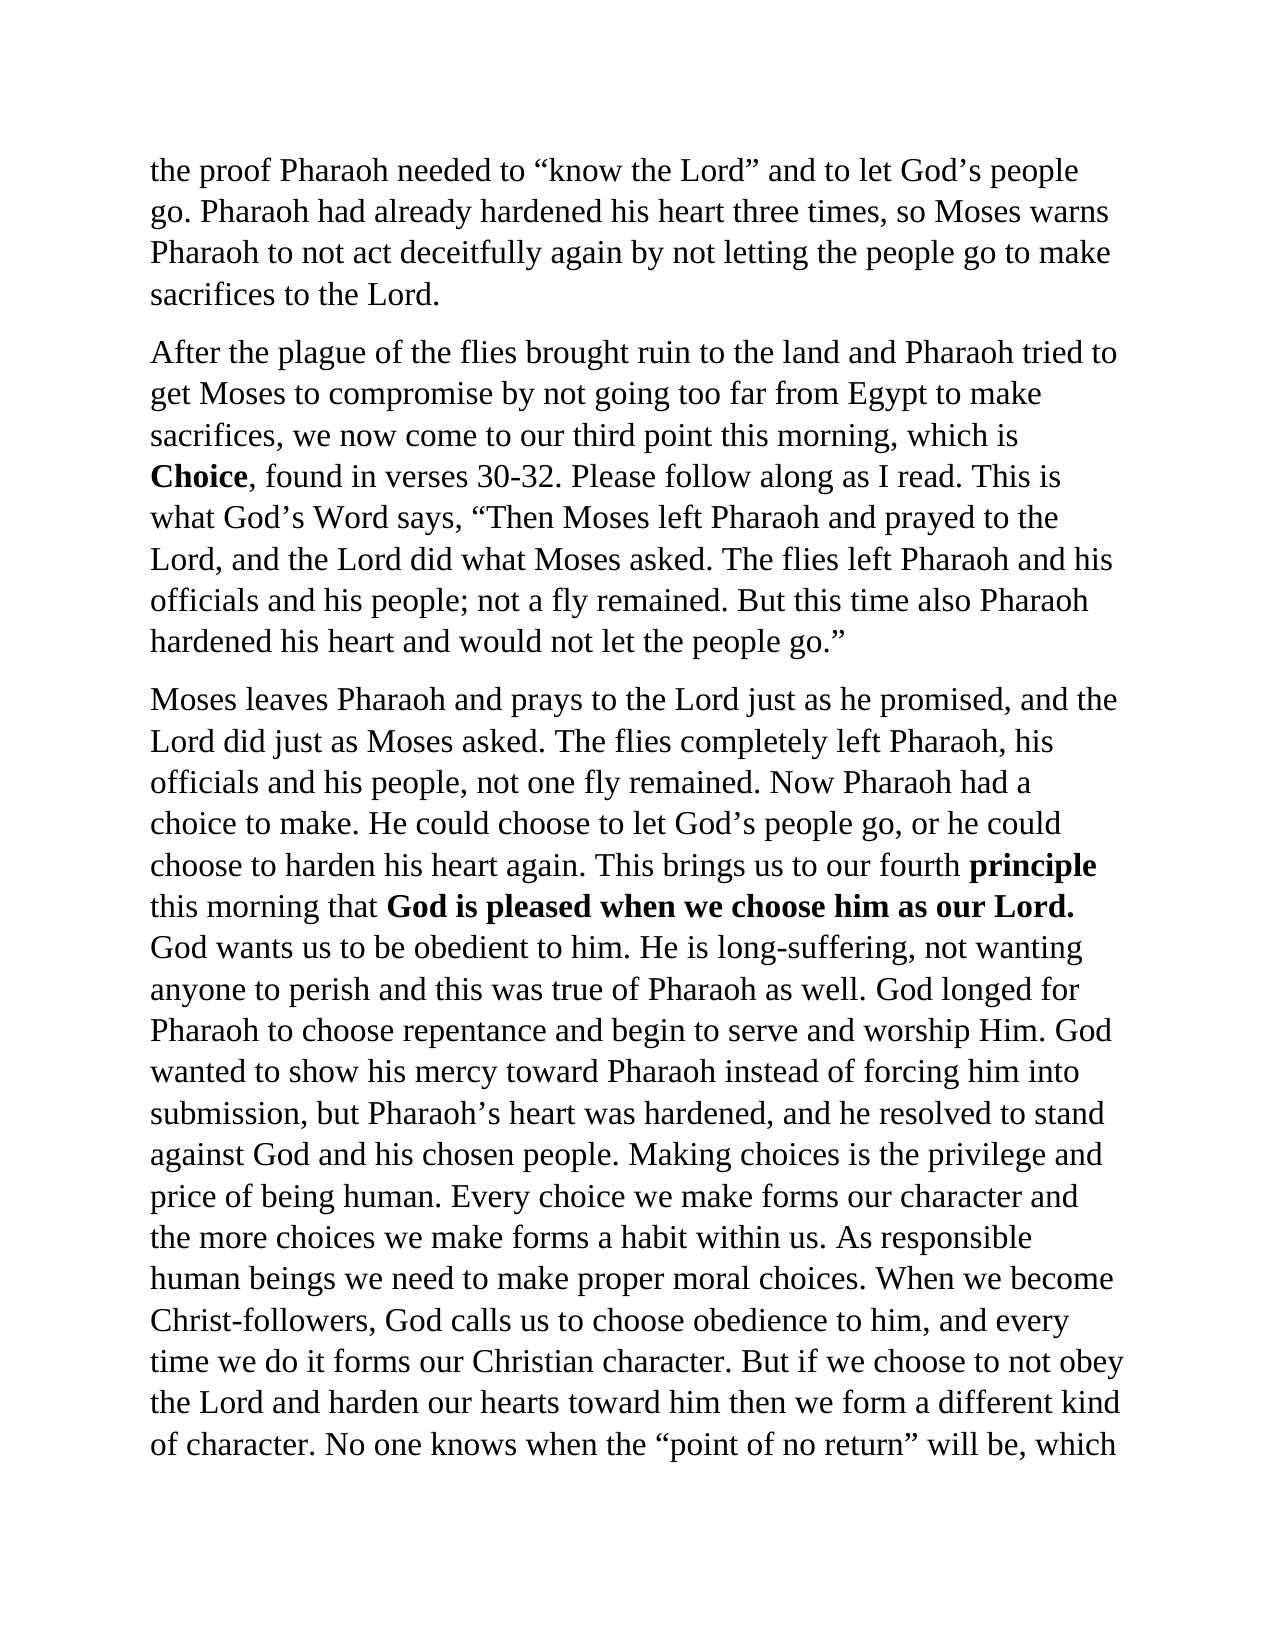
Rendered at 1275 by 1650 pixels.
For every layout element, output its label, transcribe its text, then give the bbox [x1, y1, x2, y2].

text After the plague of the flies brought ruin to the land and Pharaoh tried to get Moses to compromise by not going too far from Egypt to make sacrifices, we now come to our third point this morning, which is Choice, found in verses 30-32. Please follow along as I read. This is what God’s Word says, “Then Moses left Pharaoh and prayed to the Lord, and the Lord did what Moses asked. The flies left Pharaoh and his officials and his people; not a fly remained. But this time also Pharaoh hardened his heart and would not let the people go.” [150, 332, 1125, 660]
text Moses leaves Pharaoh and prays to the Lord just as he promised, and the Lord did just as Moses asked. The flies completely left Pharaoh, his officials and his people, not one fly remained. Now Pharaoh had a choice to make. He could choose to let God’s people go, or he could choose to harden his heart again. This brings us to our fourth principle this morning that God is pleased when we choose him as our Lord. God wants us to be obedient to him. He is long-suffering, not wanting anyone to perish and this was true of Pharaoh as well. God longed for Pharaoh to choose repentance and begin to serve and worship Him. God wanted to show his mercy toward Pharaoh instead of forcing him into submission, but Pharaoh’s heart was hardened, and he resolved to stand against God and his chosen people. Making choices is the privilege and price of being human. Every choice we make forms our character and the more choices we make forms a habit within us. As responsible human beings we need to make proper moral choices. When we become Christ-followers, God calls us to choose obedience to him, and every time we do it forms our Christian character. But if we choose to not obey the Lord and harden our hearts toward him then we form a different kind of character. No one knows when the “point of no return” will be, which [150, 679, 1125, 1462]
text the proof Pharaoh needed to “know the Lord” and to let God’s people go. Pharaoh had already hardened his heart three times, so Moses warns Pharaoh to not act deceitfully again by not letting the people go to make sacrifices to the Lord. [150, 150, 1125, 312]
